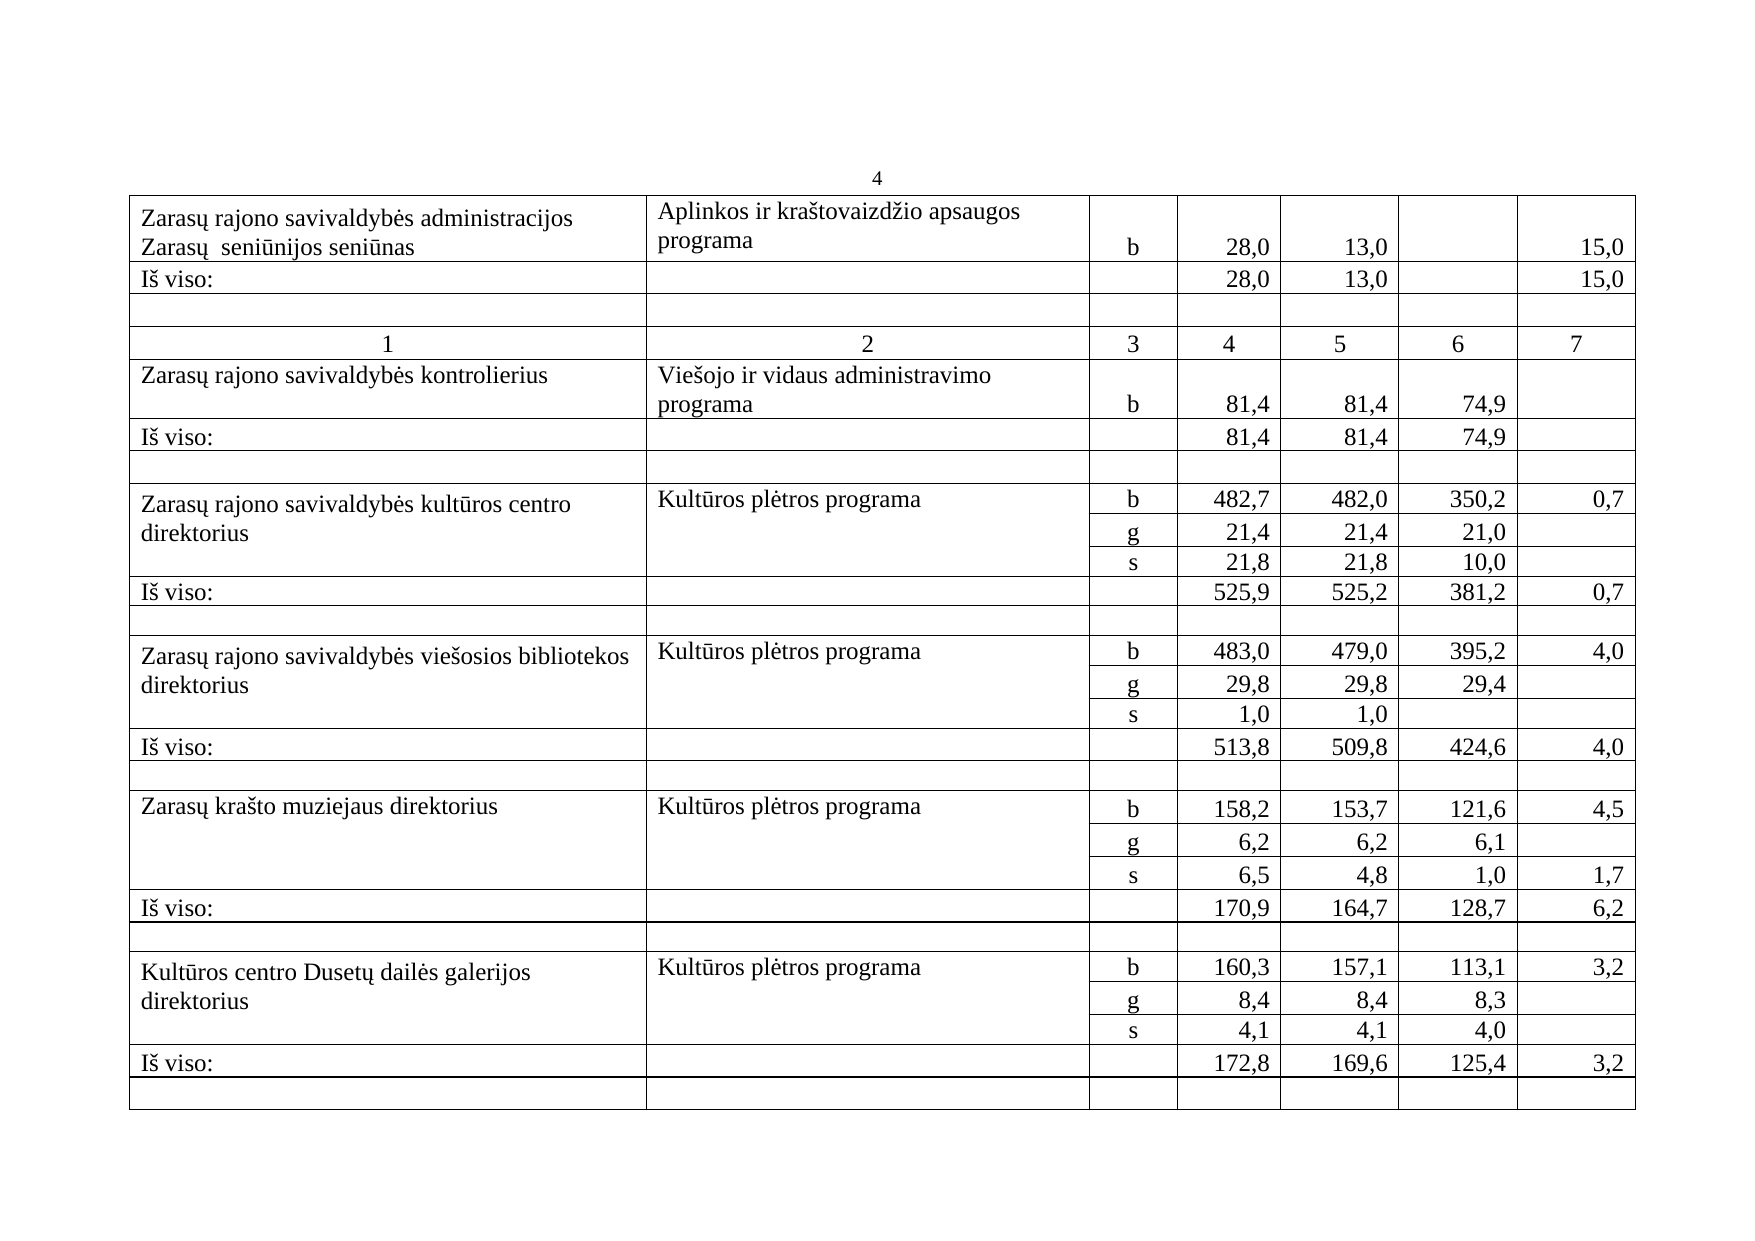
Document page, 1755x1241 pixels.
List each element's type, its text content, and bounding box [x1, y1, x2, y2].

table_cell [1518, 547, 1635, 576]
table_cell 81,4 [1178, 360, 1280, 417]
table_cell [1178, 761, 1280, 790]
table_cell [1399, 294, 1517, 326]
table_cell Iš viso: [130, 890, 646, 921]
table_cell 509,8 [1281, 729, 1398, 760]
table_cell 525,9 [1178, 577, 1280, 605]
table_cell Kultūros plėtros programa [647, 791, 1089, 888]
table_cell [1399, 451, 1517, 483]
table_cell 158,2 [1178, 791, 1280, 823]
table_cell [647, 606, 1089, 635]
table_cell [1090, 923, 1177, 951]
table_cell [1090, 1045, 1177, 1076]
table_cell [1281, 1078, 1398, 1109]
table_cell 74,9 [1399, 360, 1517, 417]
table_cell [130, 1078, 646, 1109]
table_cell Kultūros plėtros programa [647, 484, 1089, 576]
table_cell [1281, 294, 1398, 326]
table_cell Zarasų rajono savivaldybės kontrolierius [130, 360, 646, 417]
table_cell [1090, 606, 1177, 635]
table_cell 6,1 [1399, 824, 1517, 856]
table_cell 8,4 [1178, 982, 1280, 1014]
table_cell 28,0 [1178, 196, 1280, 261]
table_cell [1090, 729, 1177, 760]
table_cell [130, 761, 646, 790]
table_cell [647, 729, 1089, 760]
table_cell 3 [1090, 327, 1177, 359]
table_cell [1090, 262, 1177, 293]
table_cell [647, 419, 1089, 450]
table_cell 157,1 [1281, 952, 1398, 981]
table_cell 29,8 [1178, 666, 1280, 698]
table_cell 8,4 [1281, 982, 1398, 1014]
table_cell [647, 923, 1089, 951]
table_cell 164,7 [1281, 890, 1398, 921]
table_cell Viešojo ir vidaus administravimo programa [647, 360, 1089, 417]
table_cell [1178, 606, 1280, 635]
table_cell 21,8 [1178, 547, 1280, 576]
table_cell [1399, 699, 1517, 727]
table_cell 6,5 [1178, 857, 1280, 888]
table_cell g [1090, 824, 1177, 856]
table_cell Iš viso: [130, 577, 646, 605]
table_cell 6,2 [1281, 824, 1398, 856]
table_cell 4,0 [1518, 729, 1635, 760]
table_cell [1518, 666, 1635, 698]
table_cell 5 [1281, 327, 1398, 359]
table_cell 3,2 [1518, 952, 1635, 981]
table_cell [1399, 761, 1517, 790]
table_cell 4,8 [1281, 857, 1398, 888]
table_cell Iš viso: [130, 729, 646, 760]
table_cell 21,4 [1178, 514, 1280, 546]
table_cell 350,2 [1399, 484, 1517, 513]
table_cell b [1090, 196, 1177, 261]
table_cell 153,7 [1281, 791, 1398, 823]
table_cell 1 [130, 327, 646, 359]
table_cell 21,4 [1281, 514, 1398, 546]
table_cell 0,7 [1518, 577, 1635, 605]
table_cell b [1090, 791, 1177, 823]
table_cell 81,4 [1178, 419, 1280, 450]
table_cell [1399, 196, 1517, 261]
table_cell [1518, 982, 1635, 1014]
table_cell 121,6 [1399, 791, 1517, 823]
table_cell b [1090, 636, 1177, 665]
table_cell [1090, 451, 1177, 483]
table_cell [1090, 577, 1177, 605]
table_cell Kultūros centro Dusetų dailės galerijos direktorius [130, 952, 646, 1043]
table_cell [1518, 294, 1635, 326]
table_cell [1518, 824, 1635, 856]
table_cell Iš viso: [130, 262, 646, 293]
table_cell 4 [1178, 327, 1280, 359]
table_cell [647, 294, 1089, 326]
table_cell 10,0 [1399, 547, 1517, 576]
table_cell 113,1 [1399, 952, 1517, 981]
table_cell 81,4 [1281, 419, 1398, 450]
table_cell [1178, 294, 1280, 326]
table_cell 1,0 [1281, 699, 1398, 727]
table_cell [1178, 451, 1280, 483]
table_cell g [1090, 982, 1177, 1014]
table_cell 482,0 [1281, 484, 1398, 513]
table_cell 424,6 [1399, 729, 1517, 760]
table_cell [1518, 699, 1635, 727]
table_cell 6,2 [1178, 824, 1280, 856]
table_cell [1399, 1078, 1517, 1109]
table_cell 15,0 [1518, 262, 1635, 293]
table_cell 125,4 [1399, 1045, 1517, 1076]
table_cell 6 [1399, 327, 1517, 359]
table_cell s [1090, 547, 1177, 576]
table_cell Zarasų rajono savivaldybės administracijos Zarasų seniūnijos seniūnas [130, 196, 646, 261]
table_cell [1281, 606, 1398, 635]
table_cell 15,0 [1518, 196, 1635, 261]
table_cell [1090, 890, 1177, 921]
table_cell 128,7 [1399, 890, 1517, 921]
table_cell [1518, 1078, 1635, 1109]
table_cell [1399, 606, 1517, 635]
table_cell 0,7 [1518, 484, 1635, 513]
table_cell Iš viso: [130, 1045, 646, 1076]
table_cell [1090, 761, 1177, 790]
table_cell [647, 1045, 1089, 1076]
table_cell 172,8 [1178, 1045, 1280, 1076]
table_cell 1,0 [1399, 857, 1517, 888]
table_cell 1,0 [1178, 699, 1280, 727]
table_cell [1399, 262, 1517, 293]
table_cell 160,3 [1178, 952, 1280, 981]
table_cell 513,8 [1178, 729, 1280, 760]
table_cell Kultūros plėtros programa [647, 952, 1089, 1043]
table_cell 1,7 [1518, 857, 1635, 888]
table_cell 74,9 [1399, 419, 1517, 450]
table_cell Iš viso: [130, 419, 646, 450]
table_cell [1518, 419, 1635, 450]
table_cell [1518, 451, 1635, 483]
table_cell 381,2 [1399, 577, 1517, 605]
table_cell 4,1 [1281, 1015, 1398, 1043]
table_cell 170,9 [1178, 890, 1280, 921]
table_cell [1518, 761, 1635, 790]
table_cell b [1090, 952, 1177, 981]
table_cell [1090, 1078, 1177, 1109]
table_cell 13,0 [1281, 196, 1398, 261]
table_cell [647, 262, 1089, 293]
table_cell [1518, 360, 1635, 417]
table_cell 395,2 [1399, 636, 1517, 665]
table_cell Zarasų rajono savivaldybės kultūros centro direktorius [130, 484, 646, 576]
table_cell 479,0 [1281, 636, 1398, 665]
table_cell Zarasų rajono savivaldybės viešosios bibliotekos direktorius [130, 636, 646, 727]
table_cell 29,8 [1281, 666, 1398, 698]
table_cell [130, 606, 646, 635]
table_cell b [1090, 484, 1177, 513]
table_cell g [1090, 666, 1177, 698]
table_cell [1090, 294, 1177, 326]
table_cell 21,0 [1399, 514, 1517, 546]
table_cell s [1090, 699, 1177, 727]
table_cell 3,2 [1518, 1045, 1635, 1076]
table_cell [1518, 923, 1635, 951]
table_cell 4,1 [1178, 1015, 1280, 1043]
table_cell [647, 1078, 1089, 1109]
table_cell 29,4 [1399, 666, 1517, 698]
table_cell [1281, 761, 1398, 790]
table_cell [1399, 923, 1517, 951]
table_cell 4,0 [1399, 1015, 1517, 1043]
table_cell [1178, 923, 1280, 951]
table_cell [1281, 451, 1398, 483]
table_cell 28,0 [1178, 262, 1280, 293]
table_cell 2 [647, 327, 1089, 359]
table_cell 6,2 [1518, 890, 1635, 921]
table_cell b [1090, 360, 1177, 417]
table_cell 7 [1518, 327, 1635, 359]
table_cell [1281, 923, 1398, 951]
table_cell [130, 923, 646, 951]
table_cell 8,3 [1399, 982, 1517, 1014]
table_cell [1518, 606, 1635, 635]
table_cell [1178, 1078, 1280, 1109]
table_cell Zarasų krašto muziejaus direktorius [130, 791, 646, 888]
table_cell [1518, 514, 1635, 546]
table_cell Kultūros plėtros programa [647, 636, 1089, 727]
table_cell 4,0 [1518, 636, 1635, 665]
table_cell [1090, 419, 1177, 450]
table_cell s [1090, 857, 1177, 888]
table_cell 483,0 [1178, 636, 1280, 665]
table_cell 169,6 [1281, 1045, 1398, 1076]
table_cell 4,5 [1518, 791, 1635, 823]
table_cell 482,7 [1178, 484, 1280, 513]
table_cell [647, 451, 1089, 483]
table_cell [647, 890, 1089, 921]
table_cell 21,8 [1281, 547, 1398, 576]
table_cell Aplinkos ir kraštovaizdžio apsaugos programa [647, 196, 1089, 261]
table_cell [647, 761, 1089, 790]
table_cell 81,4 [1281, 360, 1398, 417]
table_cell [647, 577, 1089, 605]
table_cell [130, 294, 646, 326]
table_cell s [1090, 1015, 1177, 1043]
table_cell 525,2 [1281, 577, 1398, 605]
table_cell 13,0 [1281, 262, 1398, 293]
table_cell g [1090, 514, 1177, 546]
table_cell [1518, 1015, 1635, 1043]
table_cell [130, 451, 646, 483]
